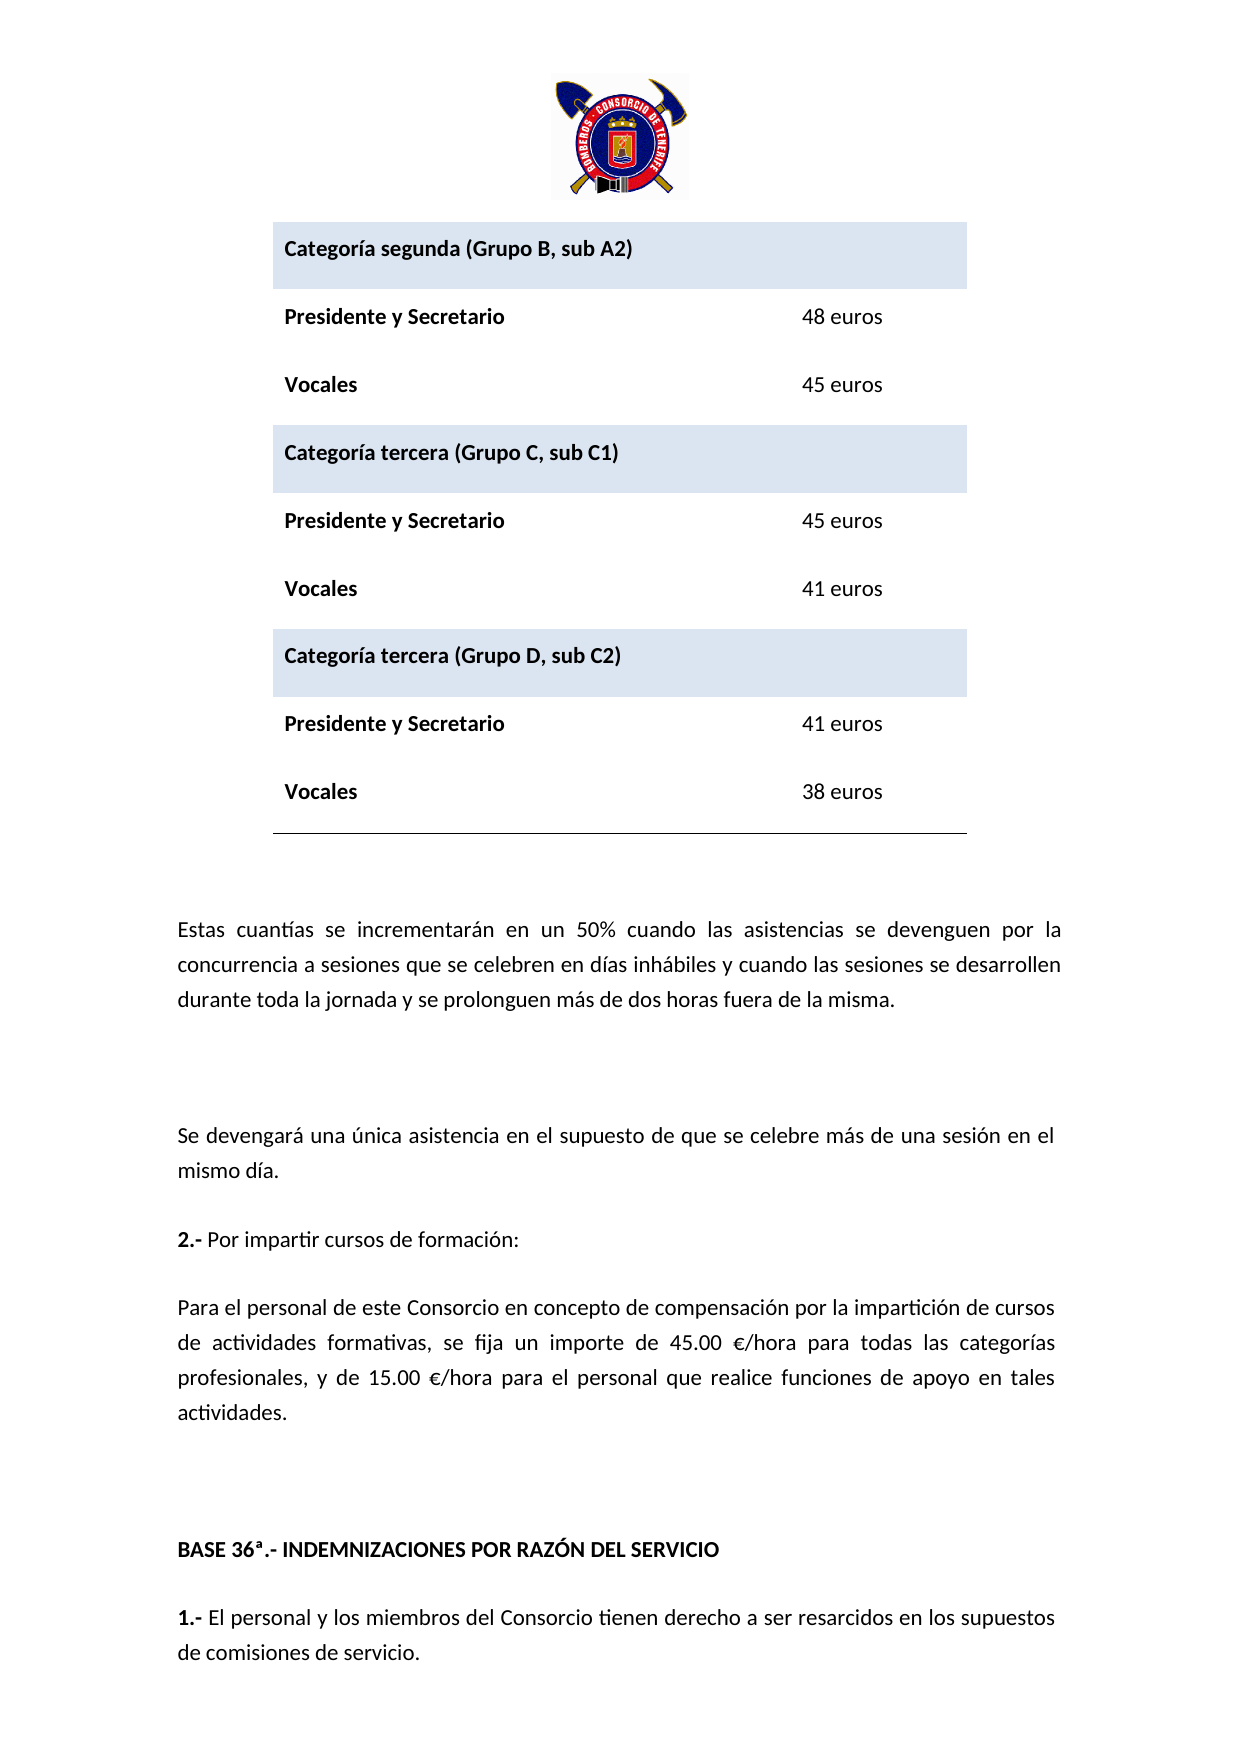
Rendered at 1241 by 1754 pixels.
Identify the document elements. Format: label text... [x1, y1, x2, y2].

table_cell 41 euros [723, 697, 967, 765]
table_cell Categoría tercera (Grupo C, sub C1) [273, 425, 723, 493]
table_cell Vocales [273, 358, 723, 425]
table_cell [723, 425, 967, 493]
table_cell Categoría segunda (Grupo B, sub A2) [273, 222, 723, 289]
text BASE 36ª.- INDEMNIZACIONES POR RAZÓN DEL SERVICIO [177, 1535, 1057, 1563]
table_cell 45 euros [723, 493, 967, 561]
table_cell Vocales [273, 561, 723, 629]
table_cell 45 euros [723, 358, 967, 425]
table_cell Presidente y Secretario [273, 493, 723, 561]
table_cell Presidente y Secretario [273, 697, 723, 765]
table_cell [723, 629, 967, 697]
table_cell Presidente y Secretario [273, 290, 723, 357]
table_cell Categoría tercera (Grupo D, sub C2) [273, 629, 723, 697]
table_cell [723, 222, 967, 289]
text 1.- El personal y los miembros del Consorcio tienen derecho a ser resarcidos en los supuestos de comisiones de servicio. [177, 1603, 1057, 1666]
text Para el personal de este Consorcio en concepto de compensación por la impartición de cursos de actividades formativas, se fija un importe de 45.00 €/hora para todas las categorías profesionales, y de 15.00 €/hora para el personal que realice funciones de apoyo en tales actividades. [177, 1293, 1057, 1426]
table_cell Vocales [273, 765, 723, 833]
text Se devengará una única asistencia en el supuesto de que se celebre más de una sesión en el mismo día. [177, 1121, 1057, 1184]
table_cell 41 euros [723, 561, 967, 629]
text 2.- Por impartir cursos de formación: [177, 1225, 1057, 1253]
table_cell 48 euros [723, 290, 967, 357]
table_cell 38 euros [723, 765, 967, 833]
text Estas cuantías se incrementarán en un 50% cuando las asistencias se devenguen por la concurrencia a sesiones que se celebren en días inhábiles y cuando las sesiones se desarrollen durante toda la jornada y se prolonguen más de dos horas fuera de la misma. [177, 915, 1063, 1013]
